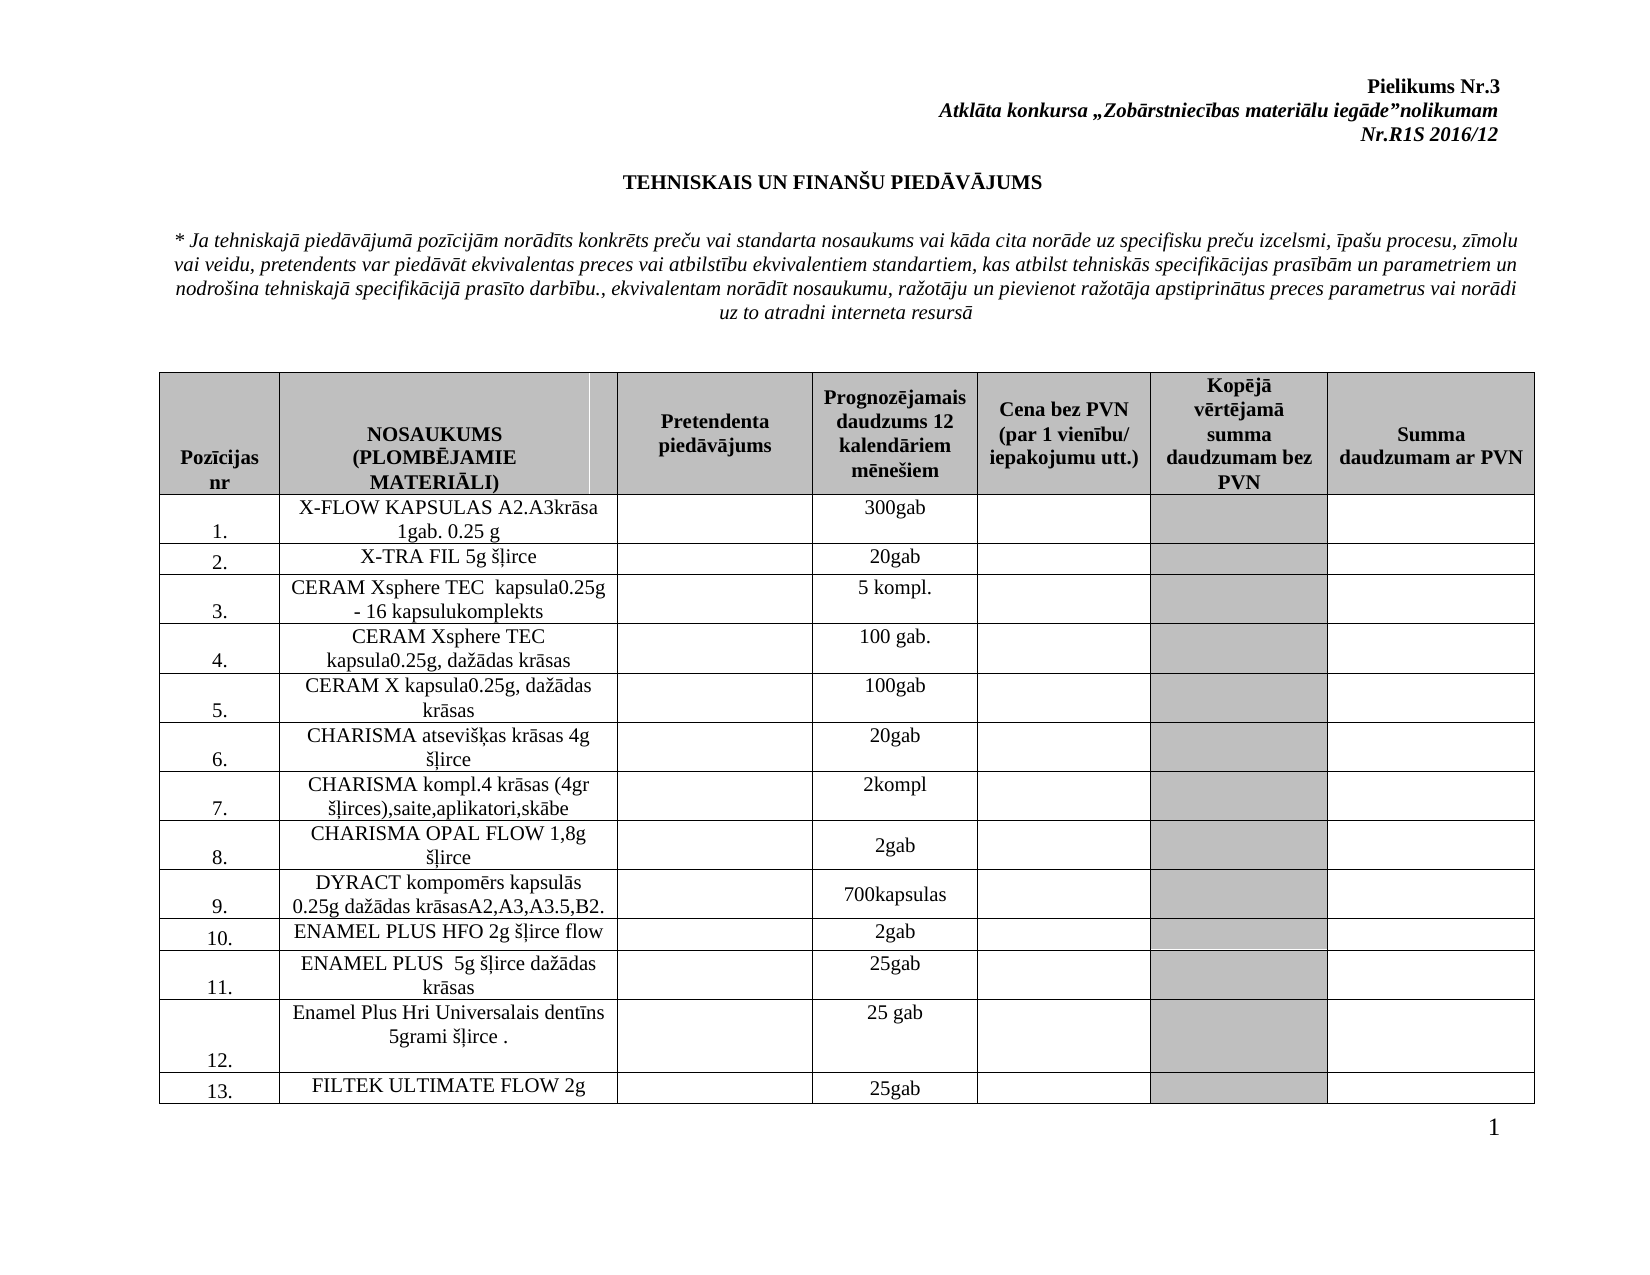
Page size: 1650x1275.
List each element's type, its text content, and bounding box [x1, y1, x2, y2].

table_cell 25 gab [813, 1000, 977, 1072]
table_cell [1151, 624, 1327, 672]
table_cell 2kompl [813, 772, 977, 820]
table_cell [978, 674, 1150, 722]
table_cell [1151, 919, 1327, 949]
table_cell [618, 624, 812, 672]
table_cell ENAMEL PLUS HFO 2g šļirce flow [280, 919, 617, 949]
table_header [279, 194, 589, 228]
table_cell [1328, 495, 1534, 543]
table_cell Summa daudzumam ar PVN [1328, 373, 1534, 494]
table_cell [978, 1000, 1150, 1072]
table_cell [978, 821, 1150, 869]
table_cell 12. [160, 1000, 279, 1072]
table_cell [1151, 575, 1327, 623]
table_cell [1151, 951, 1327, 999]
table_cell CHARISMA atsevišķas krāsas 4g šļirce [280, 723, 617, 771]
table_cell 20gab [813, 544, 977, 574]
table_cell 2. [160, 544, 279, 574]
table_cell [978, 575, 1150, 623]
table_cell [1328, 723, 1534, 771]
table_cell 25gab [813, 951, 977, 999]
table_cell [1151, 674, 1327, 722]
table_cell [978, 495, 1150, 543]
table_cell [618, 495, 812, 543]
subtitle Pielikums Nr.3 [150, 74, 1500, 98]
table_cell Cena bez PVN (par 1 vienību/ iepakojumu utt.) [978, 373, 1150, 494]
table_cell [1328, 1073, 1534, 1103]
table_cell [1328, 951, 1534, 999]
subtitle Nr.R1S 2016/12 [150, 122, 1500, 146]
table_cell [1151, 1073, 1327, 1103]
table_cell [1151, 1000, 1327, 1072]
table_cell 700kapsulas [813, 870, 977, 918]
table_header [160, 194, 279, 228]
table_cell [978, 870, 1150, 918]
table_cell [618, 919, 812, 949]
table_cell [978, 624, 1150, 672]
table_cell 8. [160, 821, 279, 869]
table_cell 100gab [813, 674, 977, 722]
table_cell [1328, 624, 1534, 672]
table_cell DYRACT kompomērs kapsulās 0.25g dažādas krāsasA2,A3,A3.5,B2. [280, 870, 617, 918]
table_cell [978, 544, 1150, 574]
table_cell [1328, 674, 1534, 722]
table_cell [1328, 772, 1534, 820]
table_cell [618, 1073, 812, 1103]
table_cell CERAM X kapsula0.25g, dažādas krāsas [280, 674, 617, 722]
table_header [1252, 194, 1534, 228]
table_header [1121, 194, 1252, 228]
table_cell [618, 772, 812, 820]
table_cell CHARISMA kompl.4 krāsas (4gr šļirces),saite,aplikatori,skābe [280, 772, 617, 820]
table_cell 100 gab. [813, 624, 977, 672]
table_cell [1328, 919, 1534, 949]
table_cell 1. [160, 495, 279, 543]
table_cell [1328, 575, 1534, 623]
table_cell [978, 1073, 1150, 1103]
table_cell [1151, 821, 1327, 869]
table_cell 6. [160, 723, 279, 771]
table_cell [978, 723, 1150, 771]
table_cell 25gab [813, 1073, 977, 1103]
table_cell X-FLOW KAPSULAS A2.A3krāsa 1gab. 0.25 g [280, 495, 617, 543]
table_cell [618, 674, 812, 722]
table_cell [618, 723, 812, 771]
table_header [618, 194, 812, 228]
table_cell 9. [160, 870, 279, 918]
table_cell CERAM Xsphere TEC kapsula0.25g - 16 kapsulukomplekts [280, 575, 617, 623]
table_cell CHARISMA OPAL FLOW 1,8g šļirce [280, 821, 617, 869]
table_cell 7. [160, 772, 279, 820]
table_cell * Ja tehniskajā piedāvājumā pozīcijām norādīts konkrēts preču vai standarta nosaukums vai kāda cita norāde uz specifisku preču izcelsmi, īpašu procesu, zīmolu vai veidu, pretendents var piedāvāt ekvivalentas preces vai atbilstību ekvivalentiem standartiem, kas atbilst tehniskās specifikācijas prasībām un parametriem un nodrošina tehniskajā specifikācijā prasīto darbību., ekvivalentam norādīt nosaukumu, ražotāju un pievienot ražotāja apstiprinātus preces parametrus vai norādi uz to atradni interneta resursā [160, 228, 1534, 372]
table_cell 2gab [813, 919, 977, 949]
table_cell 13. [160, 1073, 279, 1103]
table_cell Pozīcijas nr [160, 373, 279, 494]
table_cell [618, 870, 812, 918]
subtitle TEHNISKAIS UN FINANŠU PIEDĀVĀJUMS [150, 170, 1500, 194]
table_cell 5 kompl. [813, 575, 977, 623]
table_cell Kopējā vērtējamā summa daudzumam bez PVN [1151, 373, 1327, 494]
table_cell NOSAUKUMS (PLOMBĒJAMIE MATERIĀLI) [280, 373, 589, 494]
table_cell [978, 919, 1150, 949]
table_cell FILTEK ULTIMATE FLOW 2g [280, 1073, 617, 1103]
table_cell [1328, 870, 1534, 918]
table_cell [978, 772, 1150, 820]
table_header [590, 194, 617, 228]
table_cell [1328, 821, 1534, 869]
table_cell 5. [160, 674, 279, 722]
table_cell CERAM Xsphere TEC kapsula0.25g, dažādas krāsas [280, 624, 617, 672]
table_cell [1151, 495, 1327, 543]
table_header [813, 194, 977, 228]
table_cell [1151, 870, 1327, 918]
table_cell [618, 1000, 812, 1072]
table_cell [1328, 1000, 1534, 1072]
table_cell [618, 575, 812, 623]
table_cell 300gab [813, 495, 977, 543]
table_cell [618, 951, 812, 999]
table_cell [618, 544, 812, 574]
table_cell 10. [160, 919, 279, 949]
table_cell 2gab [813, 821, 977, 869]
table_cell 11. [160, 951, 279, 999]
table_cell [1328, 544, 1534, 574]
table_cell Pretendenta piedāvājums [618, 373, 812, 494]
table_cell 3. [160, 575, 279, 623]
table_cell [1151, 723, 1327, 771]
table_cell [1151, 772, 1327, 820]
table_cell Prognozējamais daudzums 12 kalendāriem mēnešiem [813, 373, 977, 494]
table_cell ENAMEL PLUS 5g šļirce dažādas krāsas [280, 951, 617, 999]
subtitle Atklāta konkursa „Zobārstniecības materiālu iegāde”nolikumam [150, 98, 1500, 122]
table_cell [590, 373, 617, 494]
table_cell X-TRA FIL 5g šļirce [280, 544, 617, 574]
table_cell 4. [160, 624, 279, 672]
table_cell 20gab [813, 723, 977, 771]
table_cell [618, 821, 812, 869]
table_cell [978, 951, 1150, 999]
table_cell Enamel Plus Hri Universalais dentīns 5grami šļirce . [280, 1000, 617, 1072]
table_header [978, 194, 1121, 228]
table_cell [1151, 544, 1327, 574]
